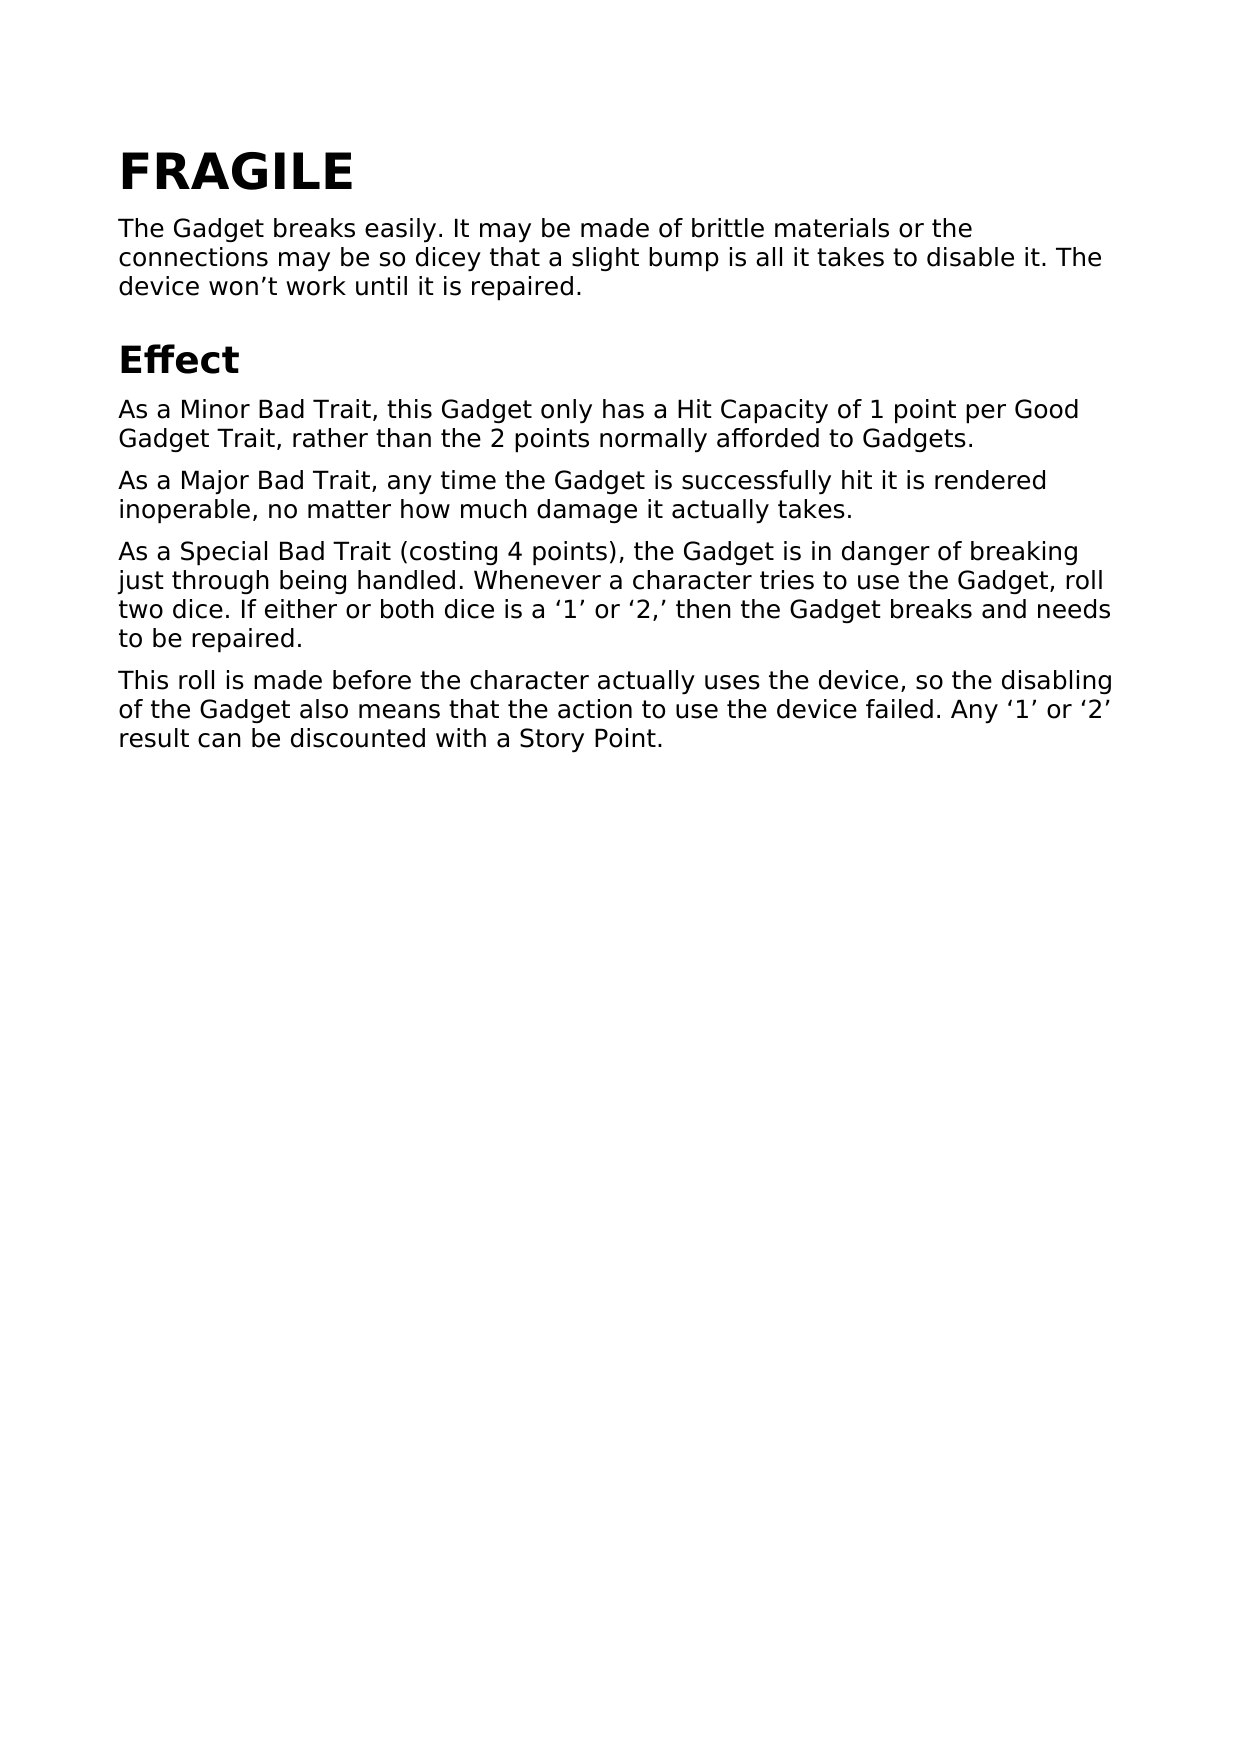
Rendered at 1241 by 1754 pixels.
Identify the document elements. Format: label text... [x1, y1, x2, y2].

subtitle Effect [118, 339, 1122, 382]
text As a Major Bad Trait, any time the Gadget is successfully hit it is rendered inoperable, no matter how much damage it actually takes. [118, 466, 1122, 524]
text This roll is made before the character actually uses the device, so the disabling of the Gadget also means that the action to use the device failed. Any ‘1’ or ‘2’ result can be discounted with a Story Point. [118, 666, 1122, 753]
text The Gadget breaks easily. It may be made of brittle materials or the connections may be so dicey that a slight bump is all it takes to disable it. The device won’t work until it is repaired. [118, 214, 1122, 301]
text As a Minor Bad Trait, this Gadget only has a Hit Capacity of 1 point per Good Gadget Trait, rather than the 2 points normally afforded to Gadgets. [118, 395, 1122, 453]
text As a Special Bad Trait (costing 4 points), the Gadget is in danger of breaking just through being handled. Whenever a character tries to use the Gadget, roll two dice. If either or both dice is a ‘1’ or ‘2,’ then the Gadget breaks and needs to be repaired. [118, 537, 1122, 653]
subtitle FRAGILE [118, 143, 1122, 201]
